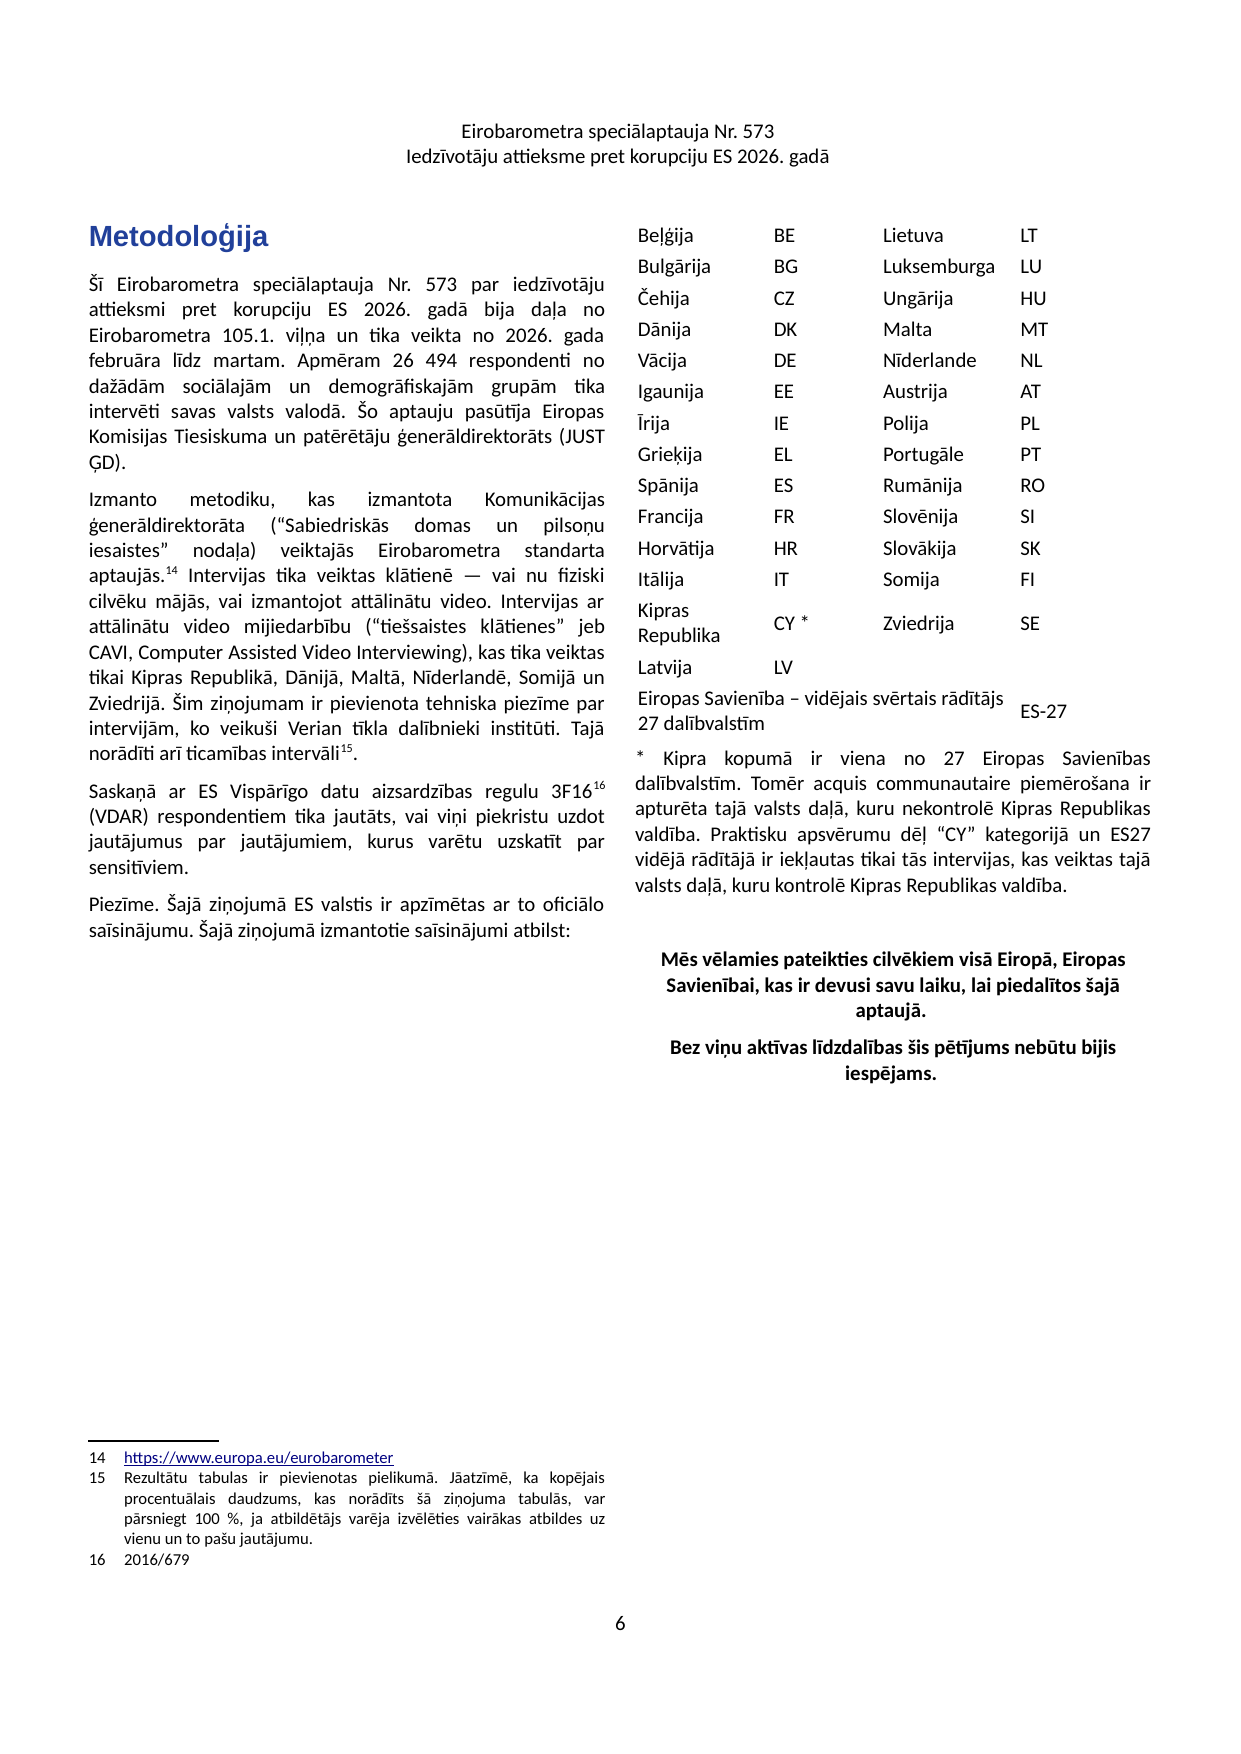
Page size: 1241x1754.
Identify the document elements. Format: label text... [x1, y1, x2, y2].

table_cell DE [771, 344, 836, 376]
table_cell Kipras Republika [635, 594, 771, 651]
table_cell Latvija [635, 651, 771, 682]
table_cell EE [771, 376, 836, 407]
text Izmanto metodiku, kas izmantota Komunikācijas ģenerāldirektorāta (“Sabiedriskās domas un pilsoņu iesaistes” nodaļa) veiktajās Eirobarometra standarta aptaujās. Intervijas tika veiktas klātienē — vai nu fiziski cilvēku mājās, vai izmantojot attālinātu video. Intervijas ar attālinātu video mijiedarbību (“tiešsaistes klātienes” jeb CAVI, Computer Assisted Video Interviewing), kas tika veiktas tikai Kipras Republikā, Dānijā, Maltā, Nīderlandē, Somijā un Zviedrijā. Šim ziņojumam ir pievienota tehniska piezīme par intervijām, ko veikuši Verian tīkla dalībnieki institūti. Tajā norādīti arī ticamības intervāli. [88, 486, 605, 766]
table_cell SI [1017, 501, 1152, 532]
table_cell Luksemburga [880, 251, 1017, 282]
table_cell Somija [880, 563, 1017, 594]
table_header Lietuva [880, 219, 1017, 251]
table_cell Dānija [635, 313, 771, 344]
table_cell IT [771, 563, 836, 594]
table_cell Vācija [635, 344, 771, 376]
table_cell Itālija [635, 563, 771, 594]
table_cell ES-27 [1017, 682, 1152, 739]
table_cell Francija [635, 501, 771, 532]
table_cell Portugāle [880, 438, 1017, 469]
table_cell Igaunija [635, 376, 771, 407]
table_cell [836, 313, 880, 344]
table_cell IE [771, 407, 836, 438]
table_cell [836, 469, 880, 501]
table_cell SK [1017, 532, 1152, 563]
table_cell PT [1017, 438, 1152, 469]
table_cell [836, 407, 880, 438]
table_header Beļģija [635, 219, 771, 251]
table_cell Nīderlande [880, 344, 1017, 376]
table_cell Spānija [635, 469, 771, 501]
table_cell [836, 532, 880, 563]
table_cell [836, 594, 880, 651]
table_cell SE [1017, 594, 1152, 651]
table_cell HR [771, 532, 836, 563]
table_cell Čehija [635, 282, 771, 313]
table_cell Polija [880, 407, 1017, 438]
table_cell FR [771, 501, 836, 532]
table_cell [836, 376, 880, 407]
table_cell BG [771, 251, 836, 282]
table_cell Bulgārija [635, 251, 771, 282]
text https://www.europa.eu/eurobarometer [88, 1447, 605, 1468]
table_cell Horvātija [635, 532, 771, 563]
table_cell Zviedrija [880, 594, 1017, 651]
table_cell Eiropas Savienība – vidējais svērtais rādītājs 27 dalībvalstīm [635, 682, 1017, 739]
table_cell FI [1017, 563, 1152, 594]
table_cell [1017, 651, 1152, 682]
table_cell PL [1017, 407, 1152, 438]
table_cell Rumānija [880, 469, 1017, 501]
table_cell RO [1017, 469, 1152, 501]
subtitle Metodoloģija [88, 219, 605, 253]
table_cell Slovēnija [880, 501, 1017, 532]
text 2016/679 [88, 1549, 605, 1569]
text Bez viņu aktīvas līdzdalības šis pētījums nebūtu bijis iespējams. [635, 1034, 1152, 1085]
table_cell [836, 344, 880, 376]
table_cell Austrija [880, 376, 1017, 407]
table_cell CZ [771, 282, 836, 313]
table_cell CY * [771, 594, 836, 651]
table_cell ES [771, 469, 836, 501]
table_header BE [771, 219, 836, 251]
table_cell Malta [880, 313, 1017, 344]
table_cell LV [771, 651, 836, 682]
table_header LT [1017, 219, 1152, 251]
text Rezultātu tabulas ir pievienotas pielikumā. Jāatzīmē, ka kopējais procentuālais daudzums, kas norādīts šā ziņojuma tabulās, var pārsniegt 100 %, ja atbildētājs varēja izvēlēties vairākas atbildes uz vienu un to pašu jautājumu. [88, 1468, 605, 1549]
table_cell [836, 651, 880, 682]
table_cell [836, 438, 880, 469]
table_cell [836, 251, 880, 282]
table_cell [836, 563, 880, 594]
table_cell Slovākija [880, 532, 1017, 563]
table_cell LU [1017, 251, 1152, 282]
table_cell [880, 651, 1017, 682]
table_cell MT [1017, 313, 1152, 344]
table_header [836, 219, 880, 251]
table_cell HU [1017, 282, 1152, 313]
table_cell Ungārija [880, 282, 1017, 313]
table_cell EL [771, 438, 836, 469]
text Šī Eirobarometra speciālaptauja Nr. 573 par iedzīvotāju attieksmi pret korupciju ES 2026. gadā bija daļa no Eirobarometra 105.1. viļņa un tika veikta no 2026. gada februāra līdz martam. Apmēram 26 494 respondenti no dažādām sociālajām un demogrāfiskajām grupām tika intervēti savas valsts valodā. Šo aptauju pasūtīja Eiropas Komisijas Tiesiskuma un patērētāju ģenerāldirektorāts (JUST ĢD). [88, 271, 605, 474]
table_cell [836, 282, 880, 313]
table_cell AT [1017, 376, 1152, 407]
table_cell Īrija [635, 407, 771, 438]
table_cell NL [1017, 344, 1152, 376]
table_cell DK [771, 313, 836, 344]
text Piezīme. Šajā ziņojumā ES valstis ir apzīmētas ar to oficiālo saīsinājumu. Šajā ziņojumā izmantotie saīsinājumi atbilst: [88, 891, 605, 942]
table_cell Grieķija [635, 438, 771, 469]
table_cell [836, 501, 880, 532]
text Mēs vēlamies pateikties cilvēkiem visā Eiropā, Eiropas Savienībai, kas ir devusi savu laiku, lai piedalītos šajā aptaujā. [635, 946, 1152, 1023]
text * Kipra kopumā ir viena no 27 Eiropas Savienības dalībvalstīm. Tomēr acquis communautaire piemērošana ir apturēta tajā valsts daļā, kuru nekontrolē Kipras Republikas valdība. Praktisku apsvērumu dēļ “CY” kategorijā un ES27 vidējā rādītājā ir iekļautas tikai tās intervijas, kas veiktas tajā valsts daļā, kuru kontrolē Kipras Republikas valdība. [635, 745, 1152, 897]
text Saskaņā ar ES Vispārīgo datu aizsardzības regulu 3F16 (VDAR) respondentiem tika jautāts, vai viņi piekristu uzdot jautājumus par jautājumiem, kurus varētu uzskatīt par sensitīviem. [88, 778, 605, 879]
